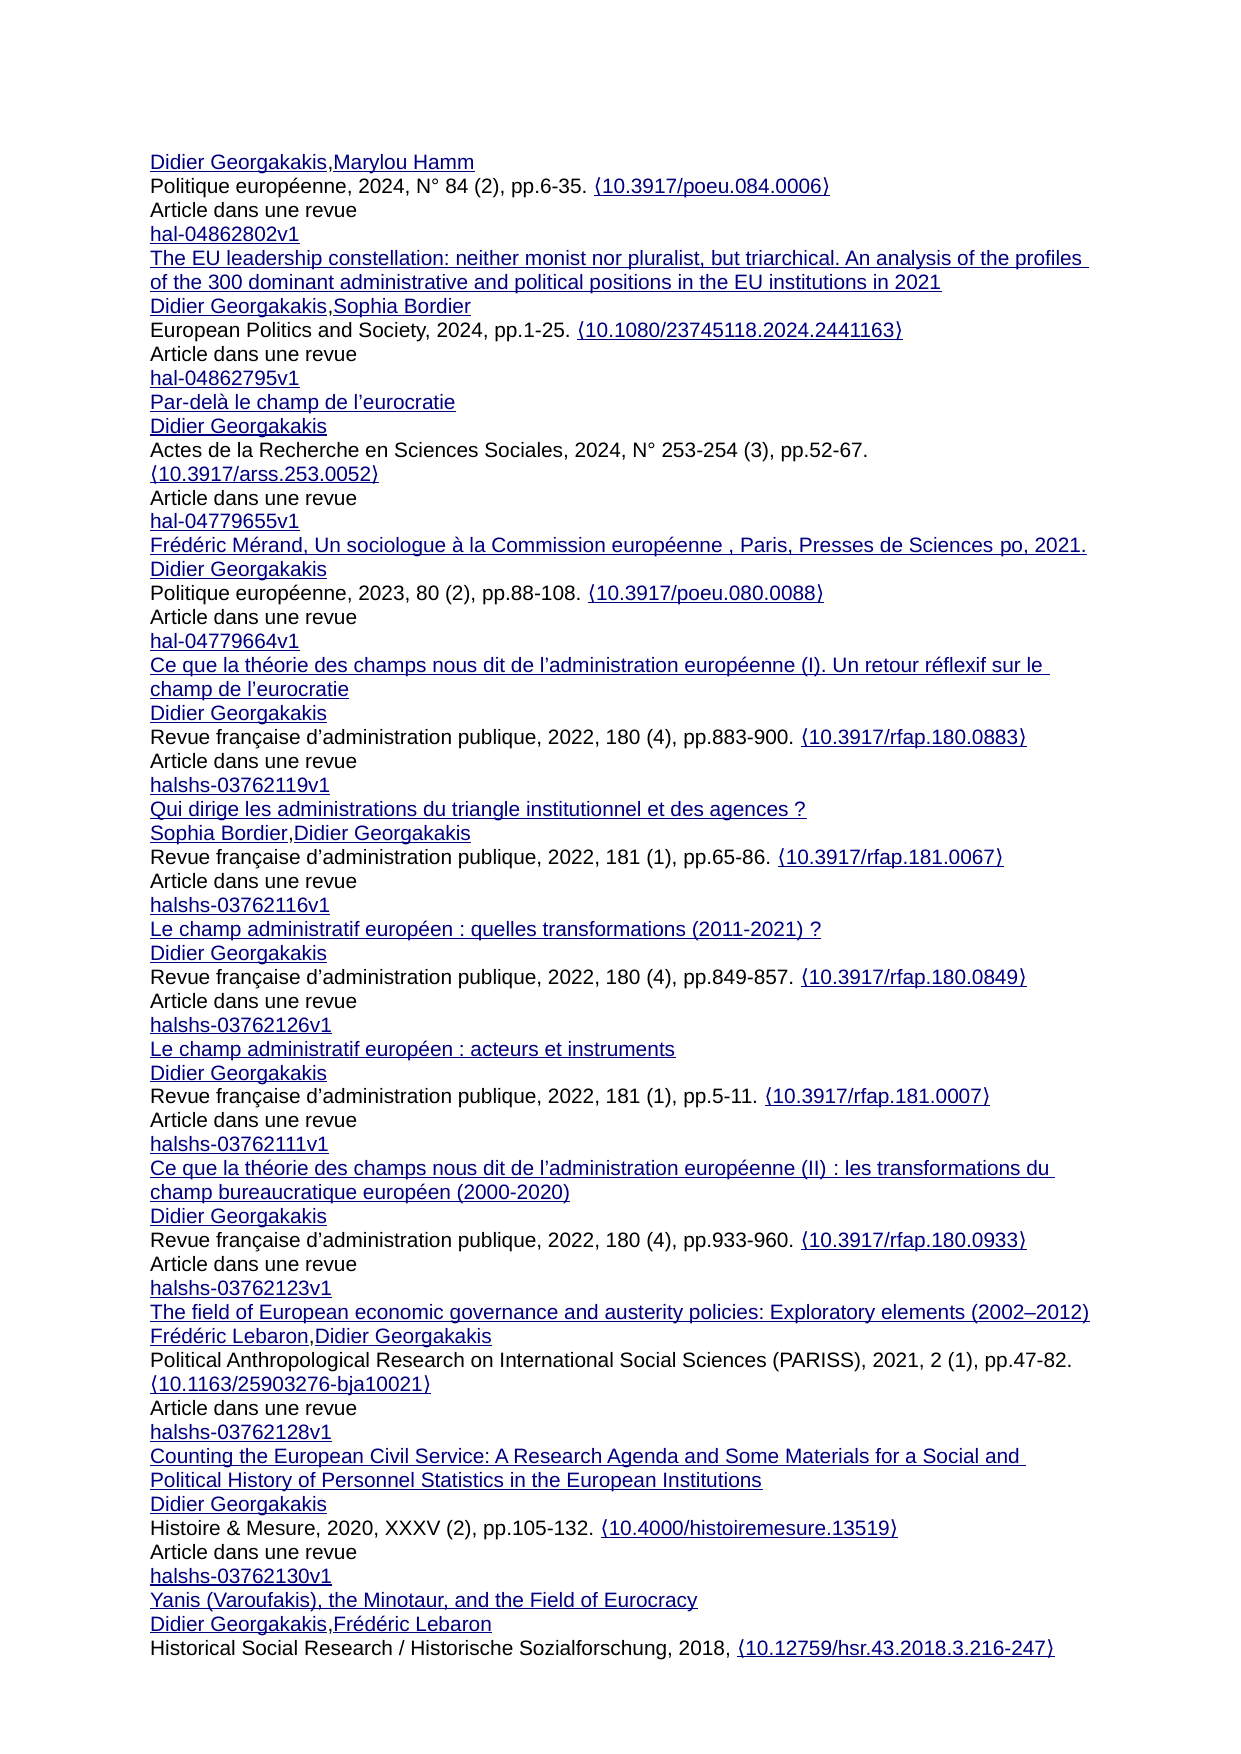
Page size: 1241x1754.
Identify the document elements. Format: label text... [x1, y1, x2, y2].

table_cell Yanis (Varoufakis), the Minotaur, and the Field of Eurocracy Didier Georgakakis,Frédéric Lebaron Historical Social Research / Historische Sozialforschung, 2018, ⟨10.12759/hsr.43.2018.3.216-247⟩ [150, 1588, 1090, 1659]
table_cell Frédéric Mérand, Un sociologue à la Commission européenne , Paris, Presses de Sciences po, 2021. Didier Georgakakis Politique européenne, 2023, 80 (2), pp.88-108. ⟨10.3917/poeu.080.0088⟩ Article dans une revue hal-04779664v1 [150, 533, 1090, 653]
table_cell Ce que la théorie des champs nous dit de l’administration européenne (II) : les transformations du champ bureaucratique européen (2000-2020) Didier Georgakakis Revue française d’administration publique, 2022, 180 (4), pp.933-960. ⟨10.3917/rfap.180.0933⟩ Article dans une revue halshs-03762123v1 [150, 1156, 1090, 1300]
table_cell Le champ administratif européen : quelles transformations (2011-2021) ? Didier Georgakakis Revue française d’administration publique, 2022, 180 (4), pp.849-857. ⟨10.3917/rfap.180.0849⟩ Article dans une revue halshs-03762126v1 [150, 917, 1090, 1036]
table_cell Par-delà le champ de l’eurocratie Didier Georgakakis Actes de la Recherche en Sciences Sociales, 2024, N° 253-254 (3), pp.52-67. ⟨10.3917/arss.253.0052⟩ Article dans une revue hal-04779655v1 [150, 390, 1090, 533]
table_cell Ce que la théorie des champs nous dit de l’administration européenne (I). Un retour réflexif sur le champ de l’eurocratie Didier Georgakakis Revue française d’administration publique, 2022, 180 (4), pp.883-900. ⟨10.3917/rfap.180.0883⟩ Article dans une revue halshs-03762119v1 [150, 653, 1090, 797]
table_cell Didier Georgakakis,Marylou Hamm Politique européenne, 2024, N° 84 (2), pp.6-35. ⟨10.3917/poeu.084.0006⟩ Article dans une revue hal-04862802v1 [150, 150, 1090, 246]
table_cell Counting the European Civil Service: A Research Agenda and Some Materials for a Social and Political History of Personnel Statistics in the European Institutions Didier Georgakakis Histoire & Mesure, 2020, XXXV (2), pp.105-132. ⟨10.4000/histoiremesure.13519⟩ Article dans une revue halshs-03762130v1 [150, 1444, 1090, 1587]
table_cell Le champ administratif européen : acteurs et instruments Didier Georgakakis Revue française d’administration publique, 2022, 181 (1), pp.5-11. ⟨10.3917/rfap.181.0007⟩ Article dans une revue halshs-03762111v1 [150, 1036, 1090, 1156]
table_cell The EU leadership constellation: neither monist nor pluralist, but triarchical. An analysis of the profiles of the 300 dominant administrative and political positions in the EU institutions in 2021 Didier Georgakakis,Sophia Bordier European Politics and Society, 2024, pp.1-25. ⟨10.1080/23745118.2024.2441163⟩ Article dans une revue hal-04862795v1 [150, 246, 1090, 389]
table_cell Qui dirige les administrations du triangle institutionnel et des agences ? Sophia Bordier,Didier Georgakakis Revue française d’administration publique, 2022, 181 (1), pp.65-86. ⟨10.3917/rfap.181.0067⟩ Article dans une revue halshs-03762116v1 [150, 797, 1090, 917]
table_cell The field of European economic governance and austerity policies: Exploratory elements (2002–2012) [150, 1300, 1090, 1321]
table_cell Frédéric Lebaron,Didier Georgakakis Political Anthropological Research on International Social Sciences (PARISS), 2021, 2 (1), pp.47-82. ⟨10.1163/25903276-bja10021⟩ Article dans une revue halshs-03762128v1 [150, 1322, 1090, 1444]
